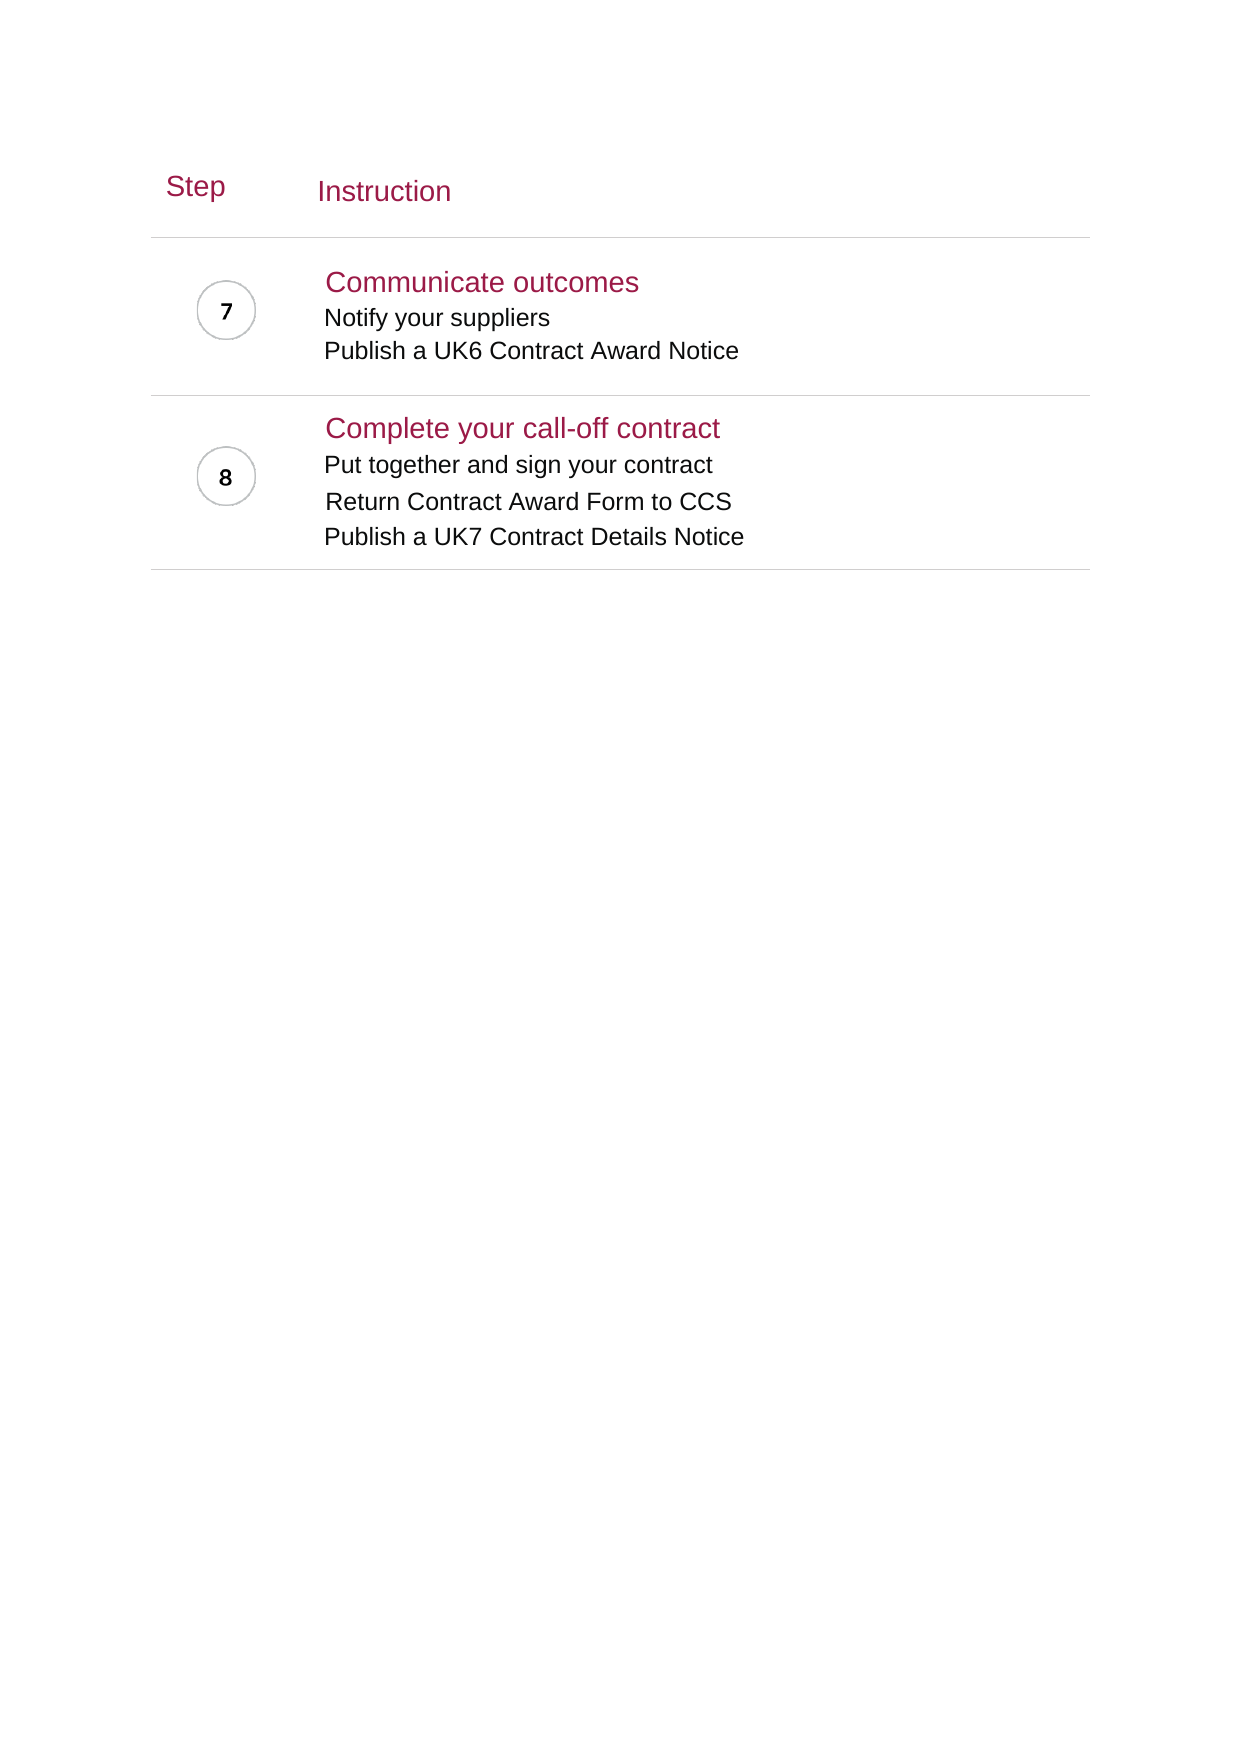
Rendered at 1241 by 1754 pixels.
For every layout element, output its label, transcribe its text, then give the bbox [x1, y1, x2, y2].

table_cell Communicate outcomes Notify your suppliers Publish a UK6 Contract Award Notice [302, 238, 1090, 395]
table_header Step [151, 150, 302, 237]
table_cell [151, 396, 302, 569]
table_header Instruction [302, 150, 1090, 237]
table_cell Complete your call-off contract Put together and sign your contract Return Contract Award Form to CCS Publish a UK7 Contract Details Notice [302, 396, 1090, 569]
table_cell [151, 238, 302, 395]
